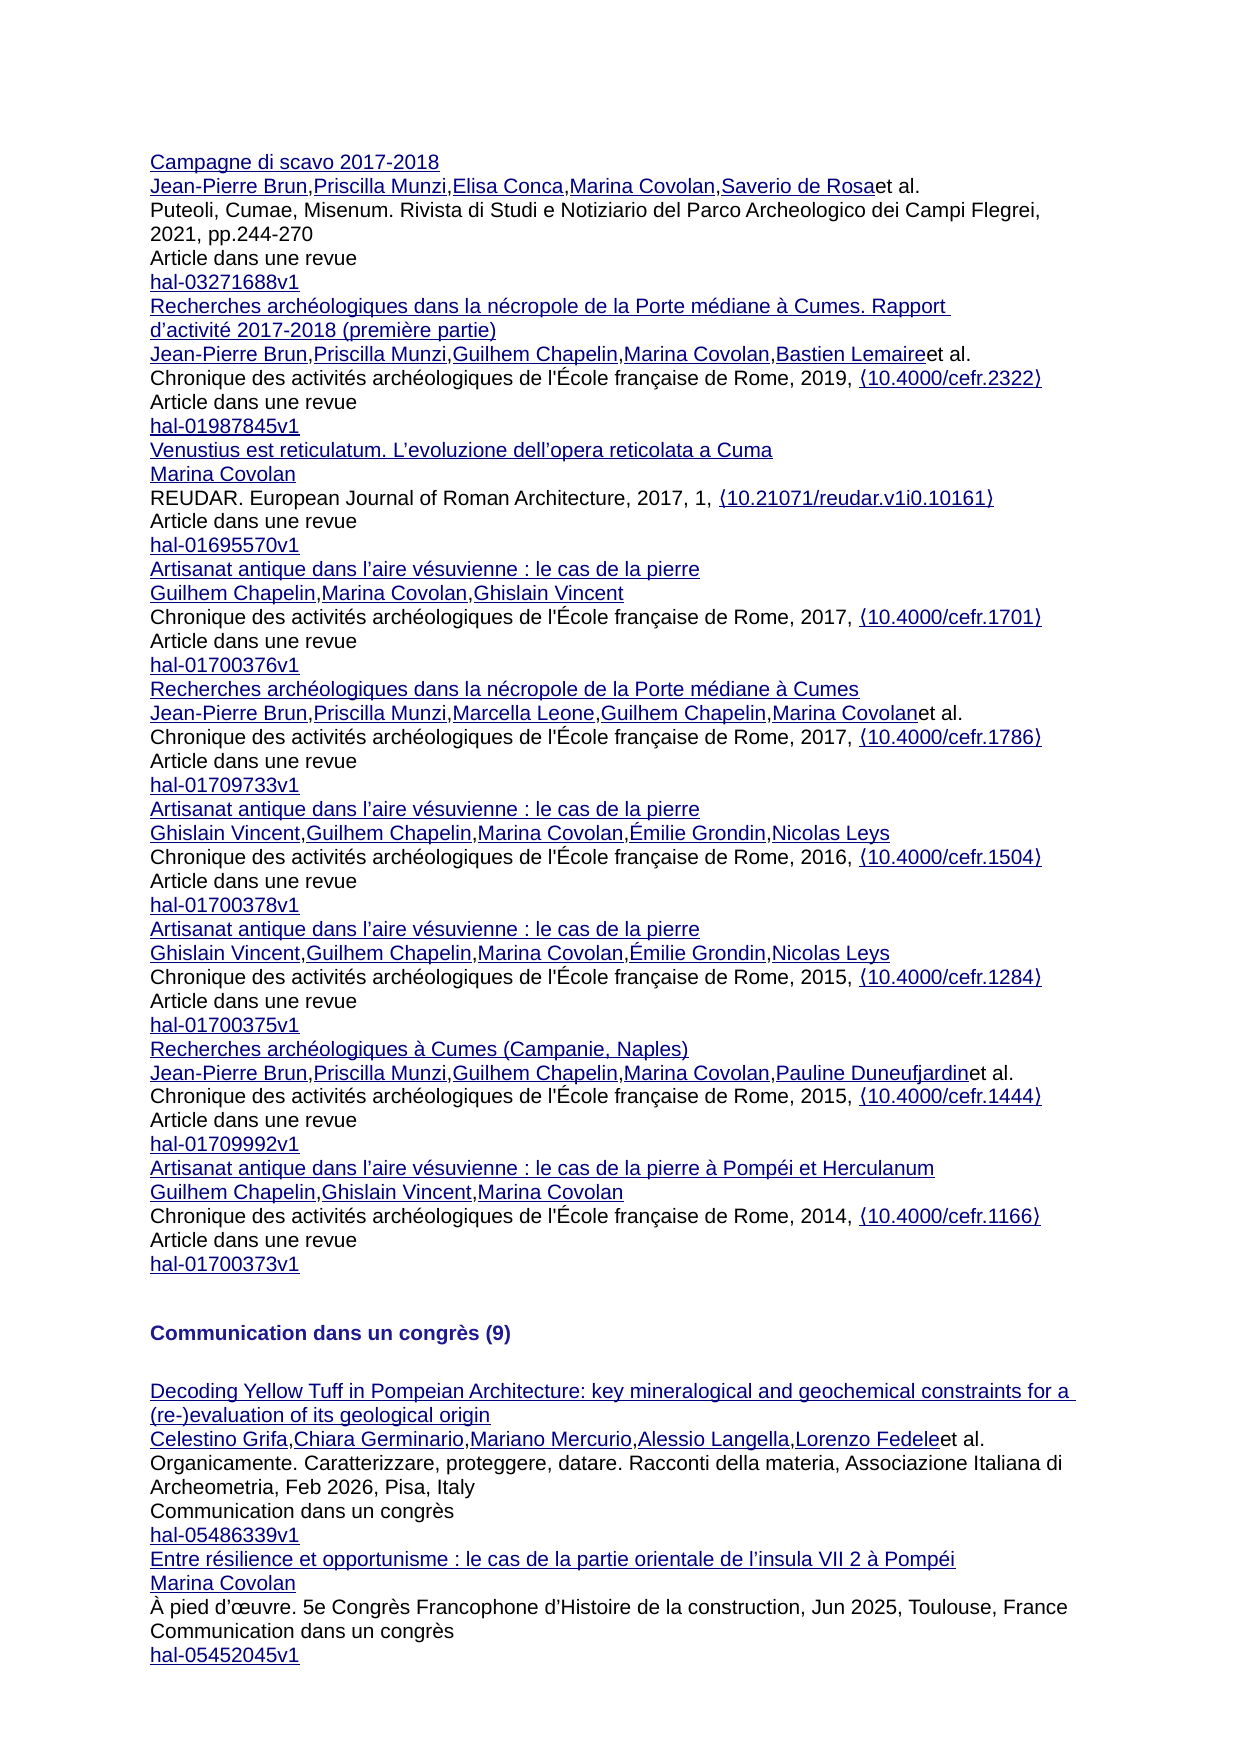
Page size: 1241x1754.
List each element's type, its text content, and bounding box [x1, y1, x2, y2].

table_cell Recherches archéologiques à Cumes (Campanie, Naples) Jean-Pierre Brun,Priscilla Munzi,Guilhem Chapelin,Marina Covolan,Pauline Duneufjardinet al. Chronique des activités archéologiques de l'École française de Rome, 2015, ⟨10.4000/cefr.1444⟩ Article dans une revue hal-01709992v1 [150, 1036, 1090, 1156]
subtitle Communication dans un congrès (9) [150, 1321, 1090, 1345]
table_cell Recherches archéologiques dans la nécropole de la Porte médiane à Cumes. Rapport d’activité 2017-2018 (première partie) Jean-Pierre Brun,Priscilla Munzi,Guilhem Chapelin,Marina Covolan,Bastien Lemaireet al. Chronique des activités archéologiques de l'École française de Rome, 2019, ⟨10.4000/cefr.2322⟩ Article dans une revue hal-01987845v1 [150, 294, 1090, 437]
table_cell Artisanat antique dans l’aire vésuvienne : le cas de la pierre Guilhem Chapelin,Marina Covolan,Ghislain Vincent Chronique des activités archéologiques de l'École française de Rome, 2017, ⟨10.4000/cefr.1701⟩ Article dans une revue hal-01700376v1 [150, 557, 1090, 677]
table_cell Artisanat antique dans l’aire vésuvienne : le cas de la pierre Ghislain Vincent,Guilhem Chapelin,Marina Covolan,Émilie Grondin,Nicolas Leys Chronique des activités archéologiques de l'École française de Rome, 2015, ⟨10.4000/cefr.1284⟩ Article dans une revue hal-01700375v1 [150, 917, 1090, 1036]
table_cell Artisanat antique dans l’aire vésuvienne : le cas de la pierre à Pompéi et Herculanum Guilhem Chapelin,Ghislain Vincent,Marina Covolan Chronique des activités archéologiques de l'École française de Rome, 2014, ⟨10.4000/cefr.1166⟩ Article dans une revue hal-01700373v1 [150, 1156, 1090, 1276]
table_cell Entre résilience et opportunisme : le cas de la partie orientale de l’insula VII 2 à Pompéi Marina Covolan À pied d’œuvre. 5e Congrès Francophone d’Histoire de la construction, Jun 2025, Toulouse, France Communication dans un congrès hal-05452045v1 [150, 1547, 1090, 1667]
table_cell Artisanat antique dans l’aire vésuvienne : le cas de la pierre Ghislain Vincent,Guilhem Chapelin,Marina Covolan,Émilie Grondin,Nicolas Leys Chronique des activités archéologiques de l'École française de Rome, 2016, ⟨10.4000/cefr.1504⟩ Article dans une revue hal-01700378v1 [150, 797, 1090, 917]
table_cell Venustius est reticulatum. L’evoluzione dell’opera reticolata a Cuma Marina Covolan REUDAR. European Journal of Roman Architecture, 2017, 1, ⟨10.21071/reudar.v1i0.10161⟩ Article dans une revue hal-01695570v1 [150, 438, 1090, 557]
table_cell Campagne di scavo 2017-2018 Jean-Pierre Brun,Priscilla Munzi,Elisa Conca,Marina Covolan,Saverio de Rosaet al. Puteoli, Cumae, Misenum. Rivista di Studi e Notiziario del Parco Archeologico dei Campi Flegrei, 2021, pp.244-270 Article dans une revue hal-03271688v1 [150, 150, 1090, 294]
table_header Decoding Yellow Tuff in Pompeian Architecture: key mineralogical and geochemical constraints for a (re-)evaluation of its geological origin Celestino Grifa,Chiara Germinario,Mariano Mercurio,Alessio Langella,Lorenzo Fedeleet al. Organicamente. Caratterizzare, proteggere, datare. Racconti della materia, Associazione Italiana di Archeometria, Feb 2026, Pisa, Italy Communication dans un congrès hal-05486339v1 [150, 1379, 1090, 1547]
table_cell Recherches archéologiques dans la nécropole de la Porte médiane à Cumes Jean-Pierre Brun,Priscilla Munzi,Marcella Leone,Guilhem Chapelin,Marina Covolanet al. Chronique des activités archéologiques de l'École française de Rome, 2017, ⟨10.4000/cefr.1786⟩ Article dans une revue hal-01709733v1 [150, 677, 1090, 797]
